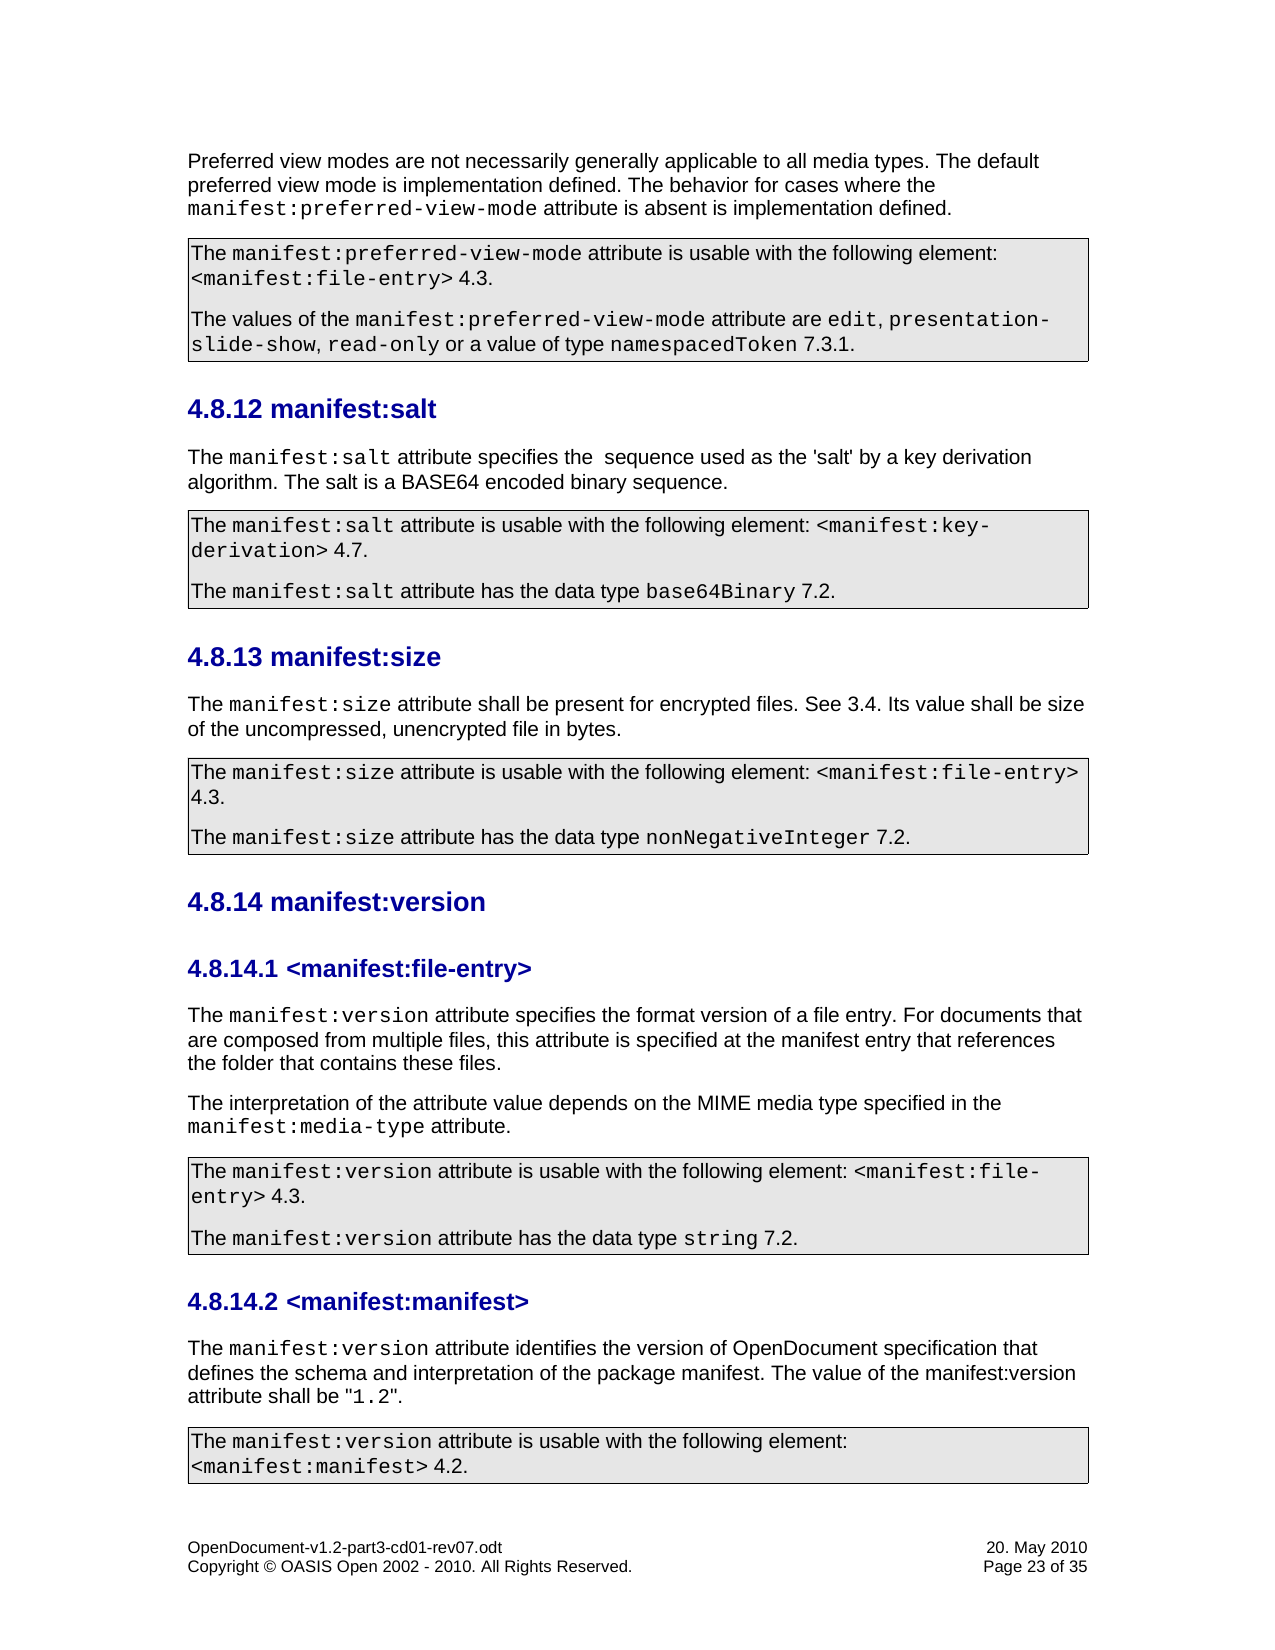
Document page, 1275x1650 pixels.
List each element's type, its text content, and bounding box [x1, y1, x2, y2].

subtitle manifest:size [187, 642, 1088, 672]
list The manifest:size attribute has the data type nonNegativeInteger 7.2. [189, 822, 1088, 854]
list The manifest:version attribute is usable with the following element: <manifest:manifest> 4.2. [189, 1428, 1088, 1483]
text The manifest:version attribute specifies the format version of a file entry. For documents that are composed from multiple files, this attribute is specified at the manifest entry that references the folder that contains these files. [187, 1003, 1088, 1075]
subtitle <manifest:file-entry> [187, 955, 1088, 983]
text Preferred view modes are not necessarily generally applicable to all media types. The default preferred view mode is implementation defined. The behavior for cases where the manifest:preferred-view-mode attribute is absent is implementation defined. [187, 150, 1088, 221]
list The manifest:preferred-view-mode attribute is usable with the following element: <manifest:file-entry> 4.3. [189, 239, 1088, 291]
list The manifest:version attribute is usable with the following element: <manifest:file-entry> 4.3. [189, 1158, 1088, 1210]
text The manifest:size attribute shall be present for encrypted files. See 3.4. Its value shall be size of the uncompressed, unencrypted file in bytes. [187, 693, 1088, 741]
text The manifest:salt attribute specifies the sequence used as the 'salt' by a key derivation algorithm. The salt is a BASE64 encoded binary sequence. [187, 445, 1088, 494]
subtitle manifest:salt [187, 394, 1088, 424]
list The manifest:salt attribute has the data type base64Binary 7.2. [189, 577, 1088, 608]
text The manifest:version attribute identifies the version of OpenDocument specification that defines the schema and interpretation of the package manifest. The value of the manifest:version attribute shall be "1.2". [187, 1337, 1088, 1410]
text The interpretation of the attribute value depends on the MIME media type specified in the manifest:media-type attribute. [187, 1092, 1088, 1140]
list The manifest:version attribute has the data type string 7.2. [189, 1223, 1088, 1254]
list The manifest:salt attribute is usable with the following element: <manifest:key-derivation> 4.7. [189, 511, 1088, 563]
subtitle manifest:version [187, 887, 1088, 917]
list The values of the manifest:preferred-view-mode attribute are edit, presentation-slide-show, read-only or a value of type namespacedToken 7.3.1. [189, 305, 1088, 361]
list The manifest:size attribute is usable with the following element: <manifest:file-entry> 4.3. [189, 759, 1088, 809]
subtitle <manifest:manifest> [187, 1288, 1088, 1316]
